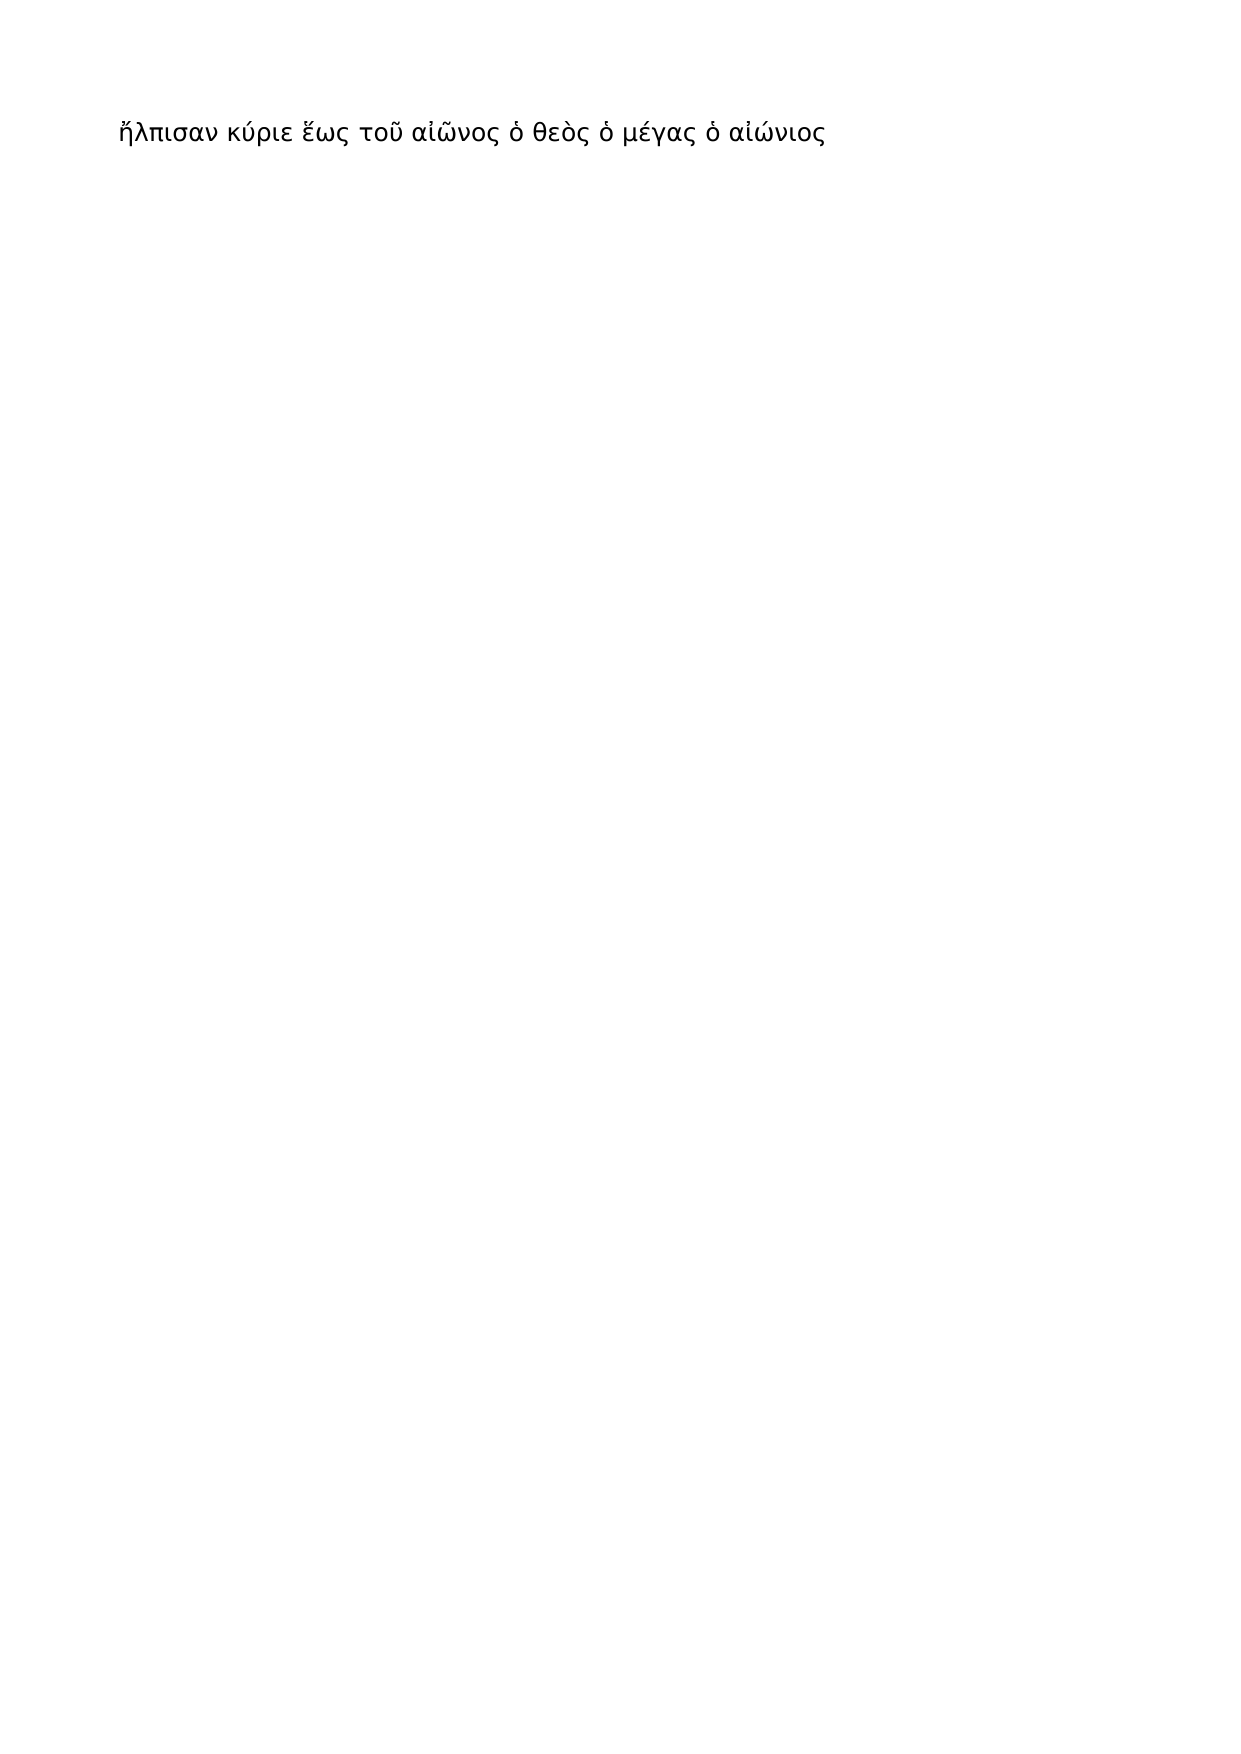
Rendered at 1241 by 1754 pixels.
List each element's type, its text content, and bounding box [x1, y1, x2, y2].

text ἤλπισαν κύριε ἕως τοῦ αἰῶνος ὁ θεὸς ὁ μέγας ὁ αἰώνιος [118, 118, 1122, 147]
